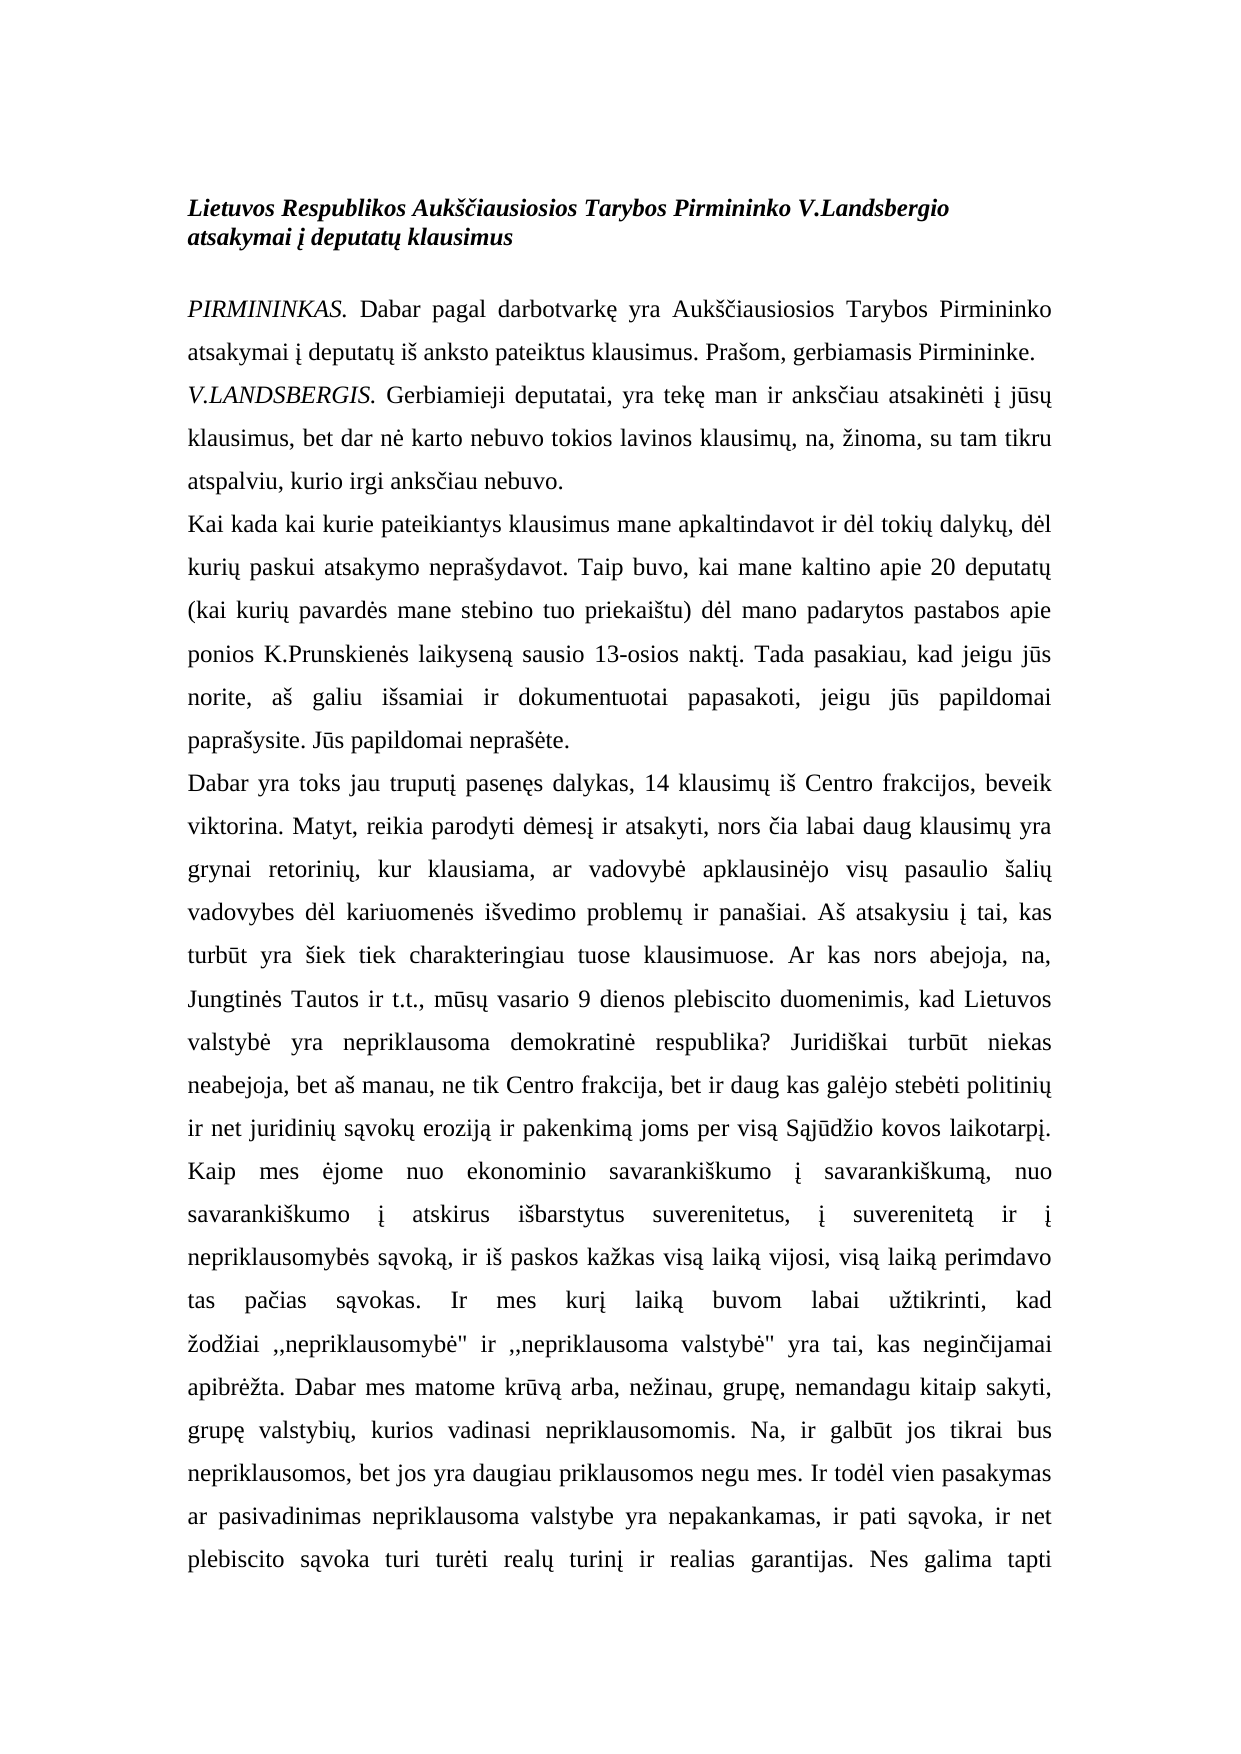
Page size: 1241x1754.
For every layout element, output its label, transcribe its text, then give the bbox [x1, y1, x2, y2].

text V.LANDSBERGIS. Gerbiamieji deputatai, yra tekę man ir anksčiau atsakinėti į jūsų klausimus, bet dar nė karto nebuvo tokios lavinos klausimų, na, žinoma, su tam tikru atspalviu, kurio irgi anksčiau nebuvo. [187, 380, 1053, 495]
text Dabar yra toks jau truputį pasenęs dalykas, 14 klausimų iš Centro frakcijos, beveik viktorina. Matyt, reikia parodyti dėmesį ir atsakyti, nors čia labai daug klausimų yra grynai retorinių, kur klausiama, ar vadovybė apklausinėjo visų pasaulio šalių vadovybes dėl kariuomenės išvedimo problemų ir panašiai. Aš atsakysiu į tai, kas turbūt yra šiek tiek charakteringiau tuose klausimuose. Ar kas nors abejoja, na, Jungtinės Tautos ir t.t., mūsų vasario 9 dienos plebiscito duomenimis, kad Lietuvos valstybė yra nepriklausoma demokratinė respublika? Juridiškai turbūt niekas neabejoja, bet aš manau, ne tik Centro frakcija, bet ir daug kas galėjo stebėti politinių ir net juridinių sąvokų eroziją ir pakenkimą joms per visą Sąjūdžio kovos laikotarpį. Kaip mes ėjome nuo ekonominio savarankiškumo į savarankiškumą, nuo savarankiškumo į atskirus išbarstytus suverenitetus, į suverenitetą ir į nepriklausomybės sąvoką, ir iš paskos kažkas visą laiką vijosi, visą laiką perimdavo tas pačias sąvokas. Ir mes kurį laiką buvom labai užtikrinti, kad žodžiai ,,nepriklausomybė" ir ,,nepriklausoma valstybė" yra tai, kas neginčijamai apibrėžta. Dabar mes matome krūvą arba, nežinau, grupę, nemandagu kitaip sakyti, grupę valstybių, kurios vadinasi nepriklausomomis. Na, ir galbūt jos tikrai bus nepriklausomos, bet jos yra daugiau priklausomos negu mes. Ir todėl vien pasakymas ar pasivadinimas nepriklausoma valstybe yra nepakankamas, ir pati sąvoka, ir net plebiscito sąvoka turi turėti realų turinį ir realias garantijas. Nes galima tapti [187, 768, 1053, 1573]
text PIRMININKAS. Dabar pagal darbotvarkę yra Aukščiausiosios Tarybos Pirmininko atsakymai į deputatų iš anksto pateiktus klausimus. Prašom, gerbiamasis Pirmininke. [187, 294, 1053, 366]
subtitle Lietuvos Respublikos Aukščiausiosios Tarybos Pirmininko V.Landsbergio atsakymai į deputatų klausimus [187, 193, 1053, 251]
text Kai kada kai kurie pateikiantys klausimus mane apkaltindavot ir dėl tokių dalykų, dėl kurių paskui atsakymo neprašydavot. Taip buvo, kai mane kaltino apie 20 deputatų (kai kurių pavardės mane stebino tuo priekaištu) dėl mano padarytos pastabos apie ponios K.Prunskienės laikyseną sausio 13-osios naktį. Tada pasakiau, kad jeigu jūs norite, aš galiu išsamiai ir dokumentuotai papasakoti, jeigu jūs papildomai paprašysite. Jūs papildomai neprašėte. [187, 509, 1053, 754]
